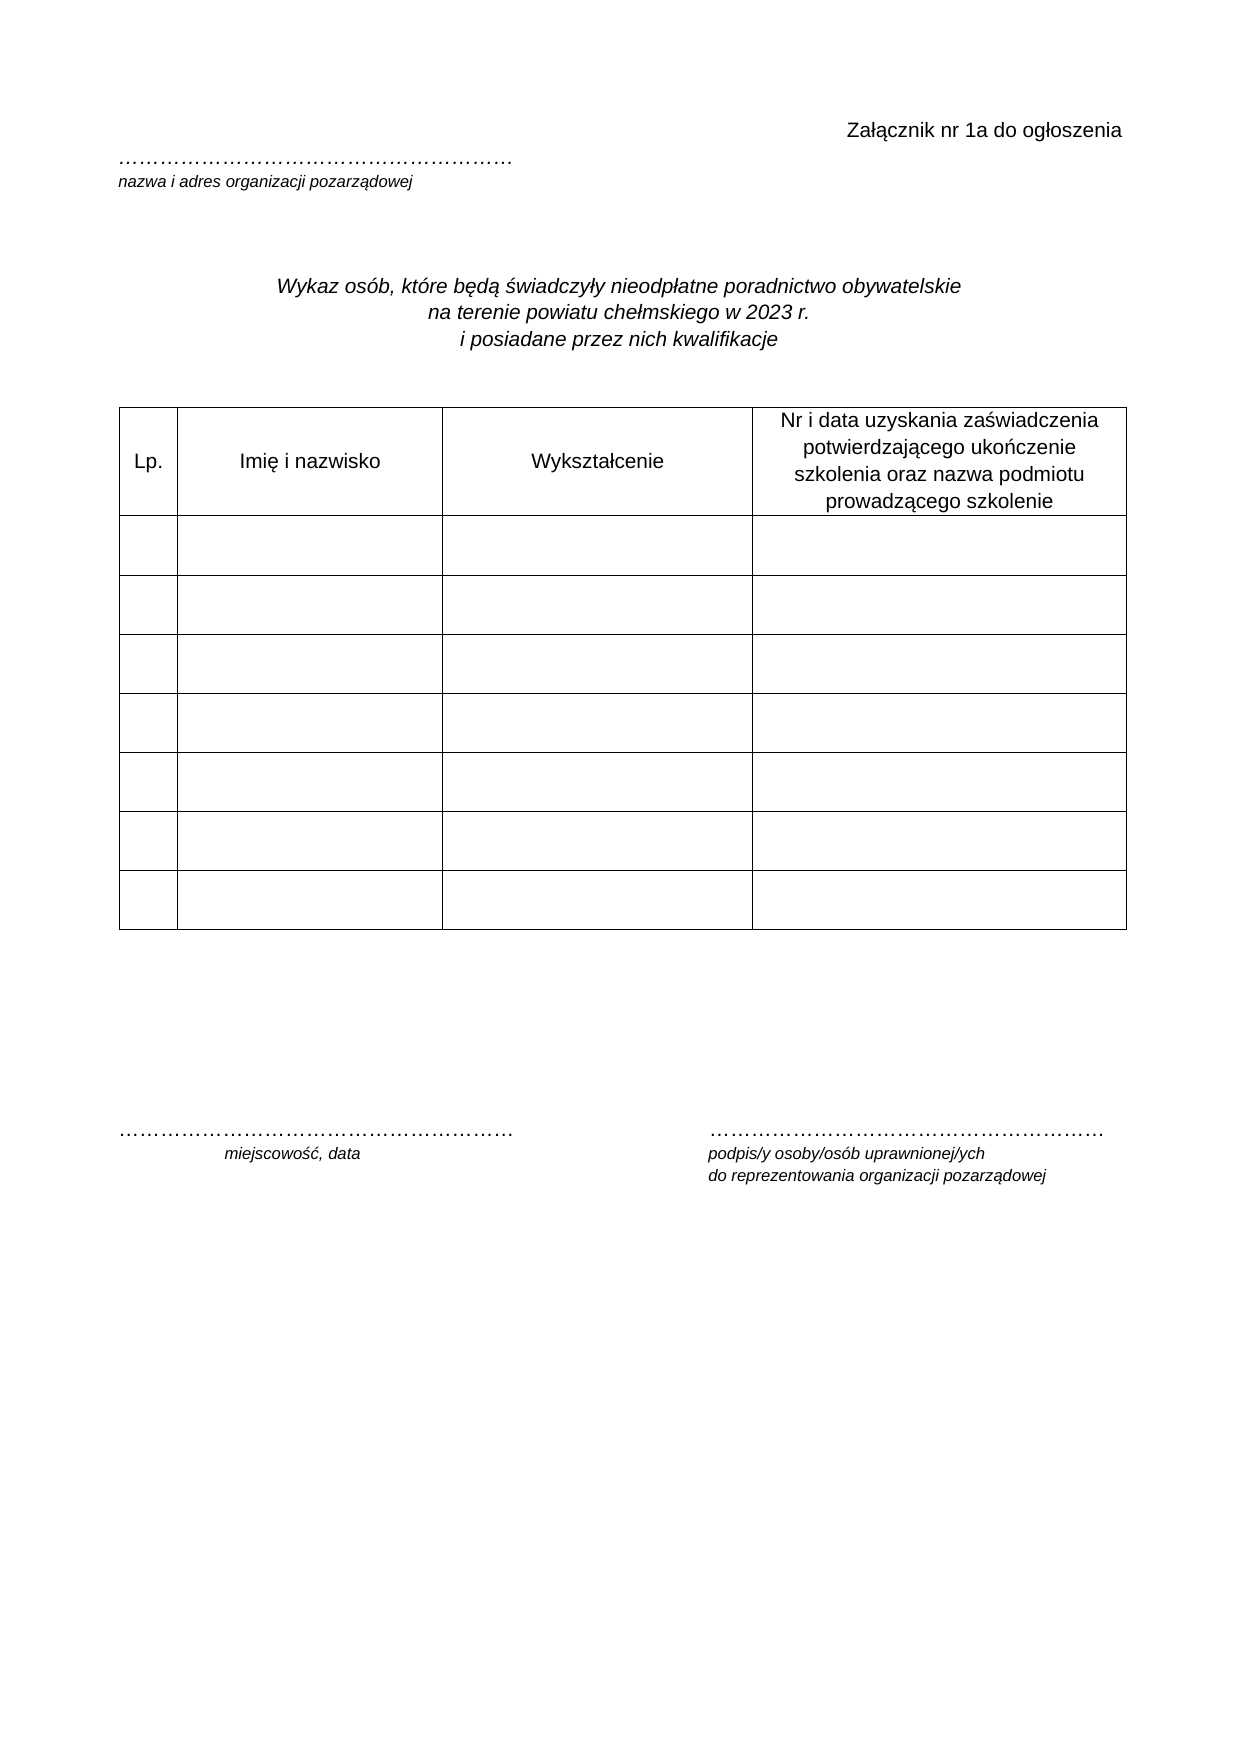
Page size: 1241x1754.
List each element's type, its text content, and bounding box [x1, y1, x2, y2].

table_cell [120, 516, 177, 574]
table_cell [443, 516, 752, 574]
table_header Lp. [120, 408, 177, 515]
text miejscowość, data podpis/y osoby/osób uprawnionej/ych [224, 1144, 1122, 1163]
table_cell [120, 694, 177, 752]
table_header Wykształcenie [443, 408, 752, 515]
table_header Nr i data uzyskania zaświadczenia potwierdzającego ukończenie szkolenia oraz nazwa podmiotu prowadzącego szkolenie [753, 408, 1126, 515]
table_cell [753, 694, 1126, 752]
table_cell [120, 812, 177, 870]
text ………………………………………………… [118, 145, 1122, 169]
text nazwa i adres organizacji pozarządowej [118, 172, 1122, 191]
table_cell [178, 871, 442, 929]
table_cell [443, 871, 752, 929]
table_cell [178, 576, 442, 633]
table_cell [753, 753, 1126, 811]
table_cell [120, 576, 177, 633]
table_cell [753, 812, 1126, 870]
table_cell [753, 576, 1126, 633]
table_cell [753, 635, 1126, 693]
table_cell [178, 753, 442, 811]
table_cell [443, 576, 752, 633]
table_cell [178, 812, 442, 870]
table_cell [753, 871, 1126, 929]
table_cell [178, 694, 442, 752]
table_cell [120, 753, 177, 811]
text Wykaz osób, które będą świadczyły nieodpłatne poradnictwo obywatelskie [118, 273, 1122, 297]
text i posiadane przez nich kwalifikacje [118, 327, 1122, 351]
table_cell [753, 516, 1126, 574]
table_header Imię i nazwisko [178, 408, 442, 515]
table_cell [443, 812, 752, 870]
table_cell [178, 516, 442, 574]
table_cell [120, 871, 177, 929]
table_cell [443, 694, 752, 752]
text ………………………………………………… ………………………………………………… [118, 1117, 1122, 1141]
text Załącznik nr 1a do ogłoszenia [118, 118, 1122, 142]
text do reprezentowania organizacji pozarządowej [634, 1166, 1122, 1185]
text na terenie powiatu chełmskiego w 2023 r. [118, 300, 1122, 324]
table_cell [120, 635, 177, 693]
table_cell [443, 753, 752, 811]
table_cell [443, 635, 752, 693]
table_cell [178, 635, 442, 693]
